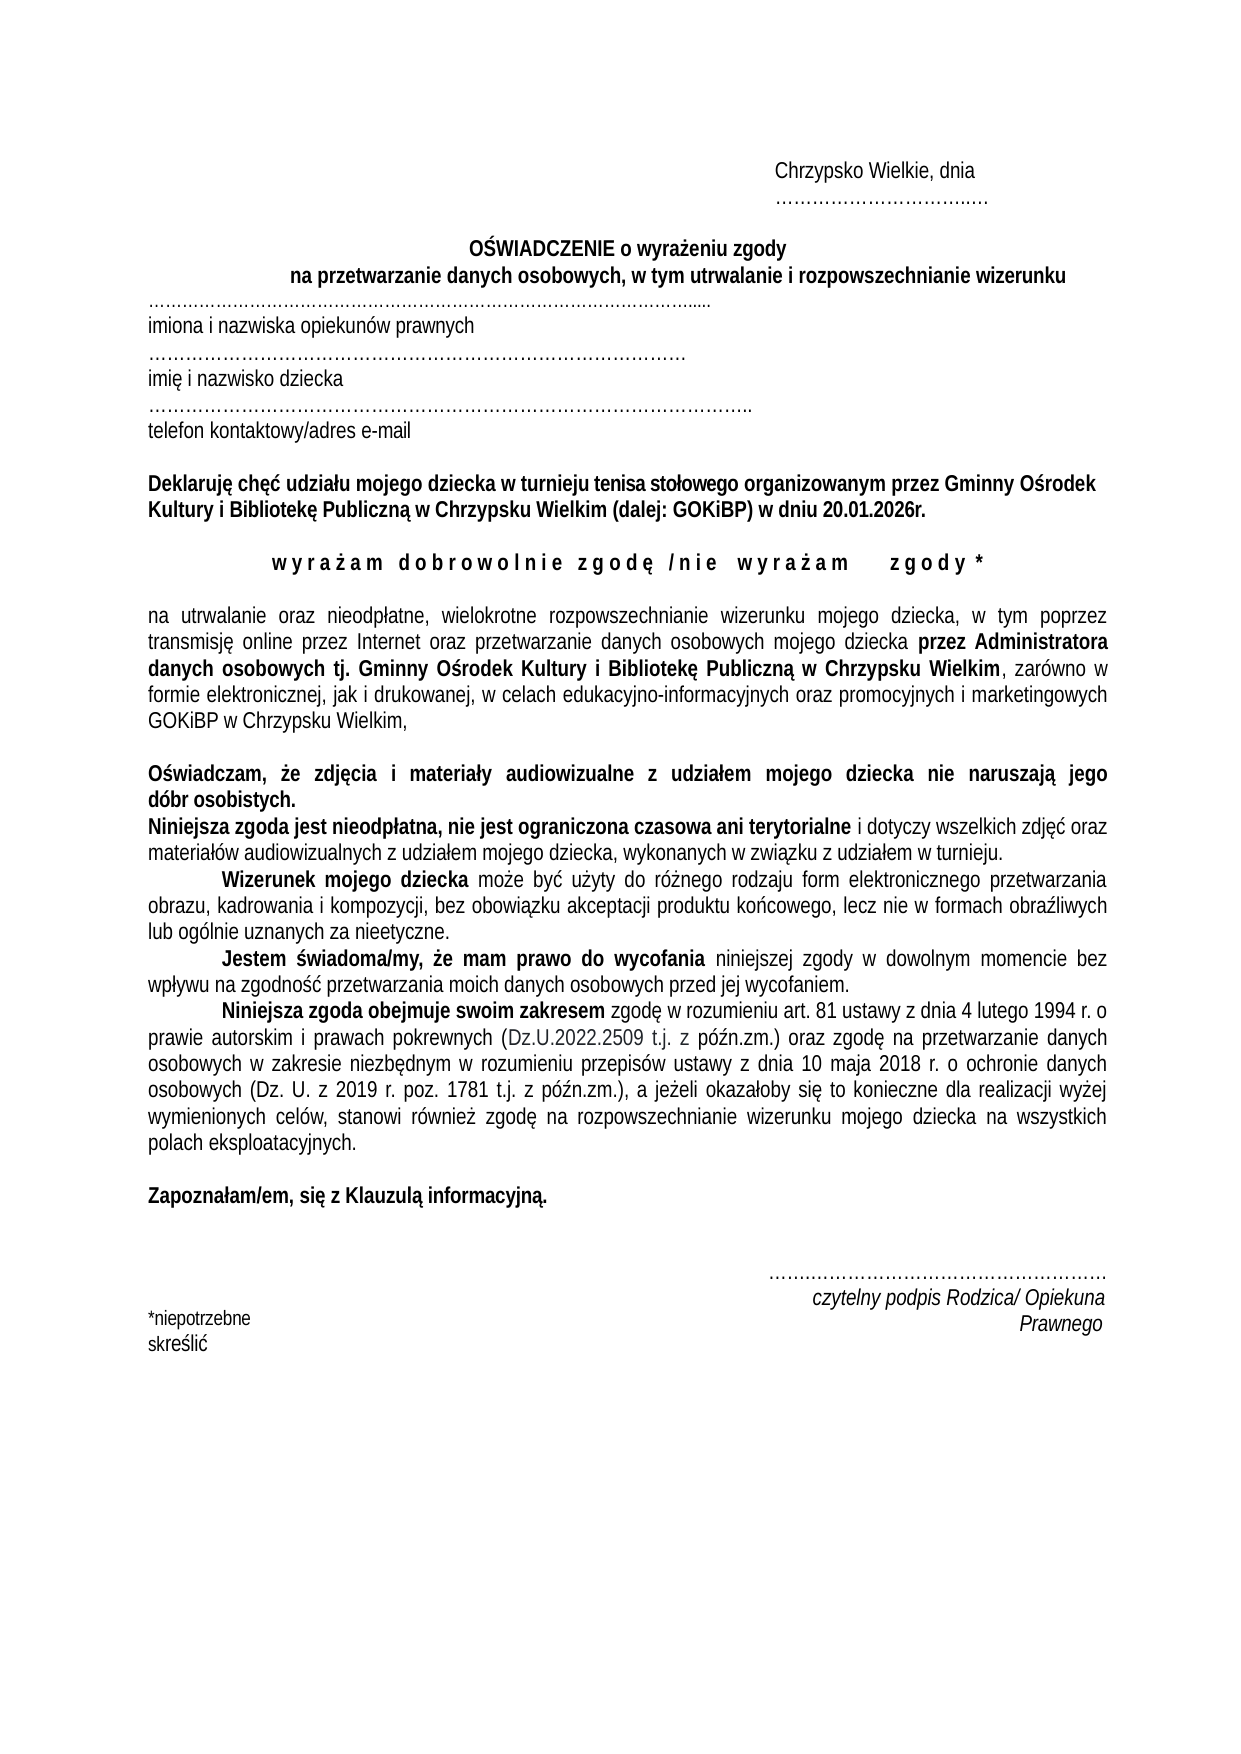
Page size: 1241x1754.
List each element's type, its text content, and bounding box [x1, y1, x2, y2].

text *niepotrzebne skreślić [148, 1306, 282, 1356]
text na utrwalanie oraz nieodpłatne, wielokrotne rozpowszechnianie wizerunku mojego dziecka, w tym poprzez transmisję online przez Internet oraz przetwarzanie danych osobowych mojego dziecka przez Administratora danych osobowych tj. Gminny Ośrodek Kultury i Bibliotekę Publiczną w Chrzypsku Wielkim, zarówno w formie elektronicznej, jak i drukowanej, w celach edukacyjno-informacyjnych oraz promocyjnych i marketingowych GOKiBP w Chrzypsku Wielkim, [148, 602, 1108, 734]
text Niniejsza zgoda obejmuje swoim zakresem zgodę w rozumieniu art. 81 ustawy z dnia 4 lutego 1994 r. o prawie autorskim i prawach pokrewnych (Dz.U.2022.2509 t.j. z późn.zm.) oraz zgodę na przetwarzanie danych osobowych w zakresie niezbędnym w rozumieniu przepisów ustawy z dnia 10 maja 2018 r. o ochronie danych osobowych (Dz. U. z 2019 r. poz. 1781 t.j. z późn.zm.), a jeżeli okazałoby się to konieczne dla realizacji wyżej wymienionych celów, stanowi również zgodę na rozpowszechnianie wizerunku mojego dziecka na wszystkich polach eksploatacyjnych. [148, 997, 1108, 1155]
text ……………………………………………………………………………………..... [148, 288, 1122, 312]
text Jestem świadoma/my, że mam prawo do wycofania niniejszej zgody w dowolnym momencie bez wpływu na zgodność przetwarzania moich danych osobowych przed jej wycofaniem. [148, 944, 1107, 997]
text Oświadczam, że zdjęcia i materiały audiowizualne z udziałem mojego dziecka nie naruszają jego dóbr osobistych. [148, 760, 1108, 813]
text …………………………………………………………………………………….. [148, 391, 1122, 418]
text Wizerunek mojego dziecka może być użyty do różnego rodzaju form elektronicznego przetwarzania obrazu, kadrowania i kompozycji, bez obowiązku akceptacji produktu końcowego, lecz nie w formach obraźliwych lub ogólnie uznanych za nieetyczne. [148, 866, 1107, 944]
text imiona i nazwiska opiekunów prawnych [148, 312, 1122, 339]
text Zapoznałam/em, się z Klauzulą informacyjną. [148, 1182, 1122, 1208]
text Deklaruję chęć udziału mojego dziecka w turnieju tenisa stołowego organizowanym przez Gminny Ośrodek Kultury i Bibliotekę Publiczną w Chrzypsku Wielkim (dalej: GOKiBP) w dniu 20.01.2026r. [148, 470, 1122, 523]
text na przetwarzanie danych osobowych, w tym utrwalanie i rozpowszechnianie wizerunku [290, 262, 1122, 288]
text imię i nazwisko dziecka [148, 365, 696, 391]
text telefon kontaktowy/adres e-mail [148, 418, 1122, 444]
text …………………………………………………………………………… [148, 339, 696, 365]
text OŚWIADCZENIE o wyrażeniu zgody [133, 236, 1122, 262]
text w y r a ż a m d o b r o w o l n i e z g o d ę / n i e w y r a ż a m z g o d y * [133, 549, 1122, 576]
text …….………………………………………… [754, 1258, 1107, 1284]
text Chrzypsko Wielkie, dnia …………………………..… [774, 157, 1122, 210]
text czytelny podpis Rodzica/ Opiekuna Prawnego [754, 1284, 1105, 1337]
text Niniejsza zgoda jest nieodpłatna, nie jest ograniczona czasowa ani terytorialne i dotyczy wszelkich zdjęć oraz materiałów audiowizualnych z udziałem mojego dziecka, wykonanych w związku z udziałem w turnieju. [148, 813, 1108, 865]
